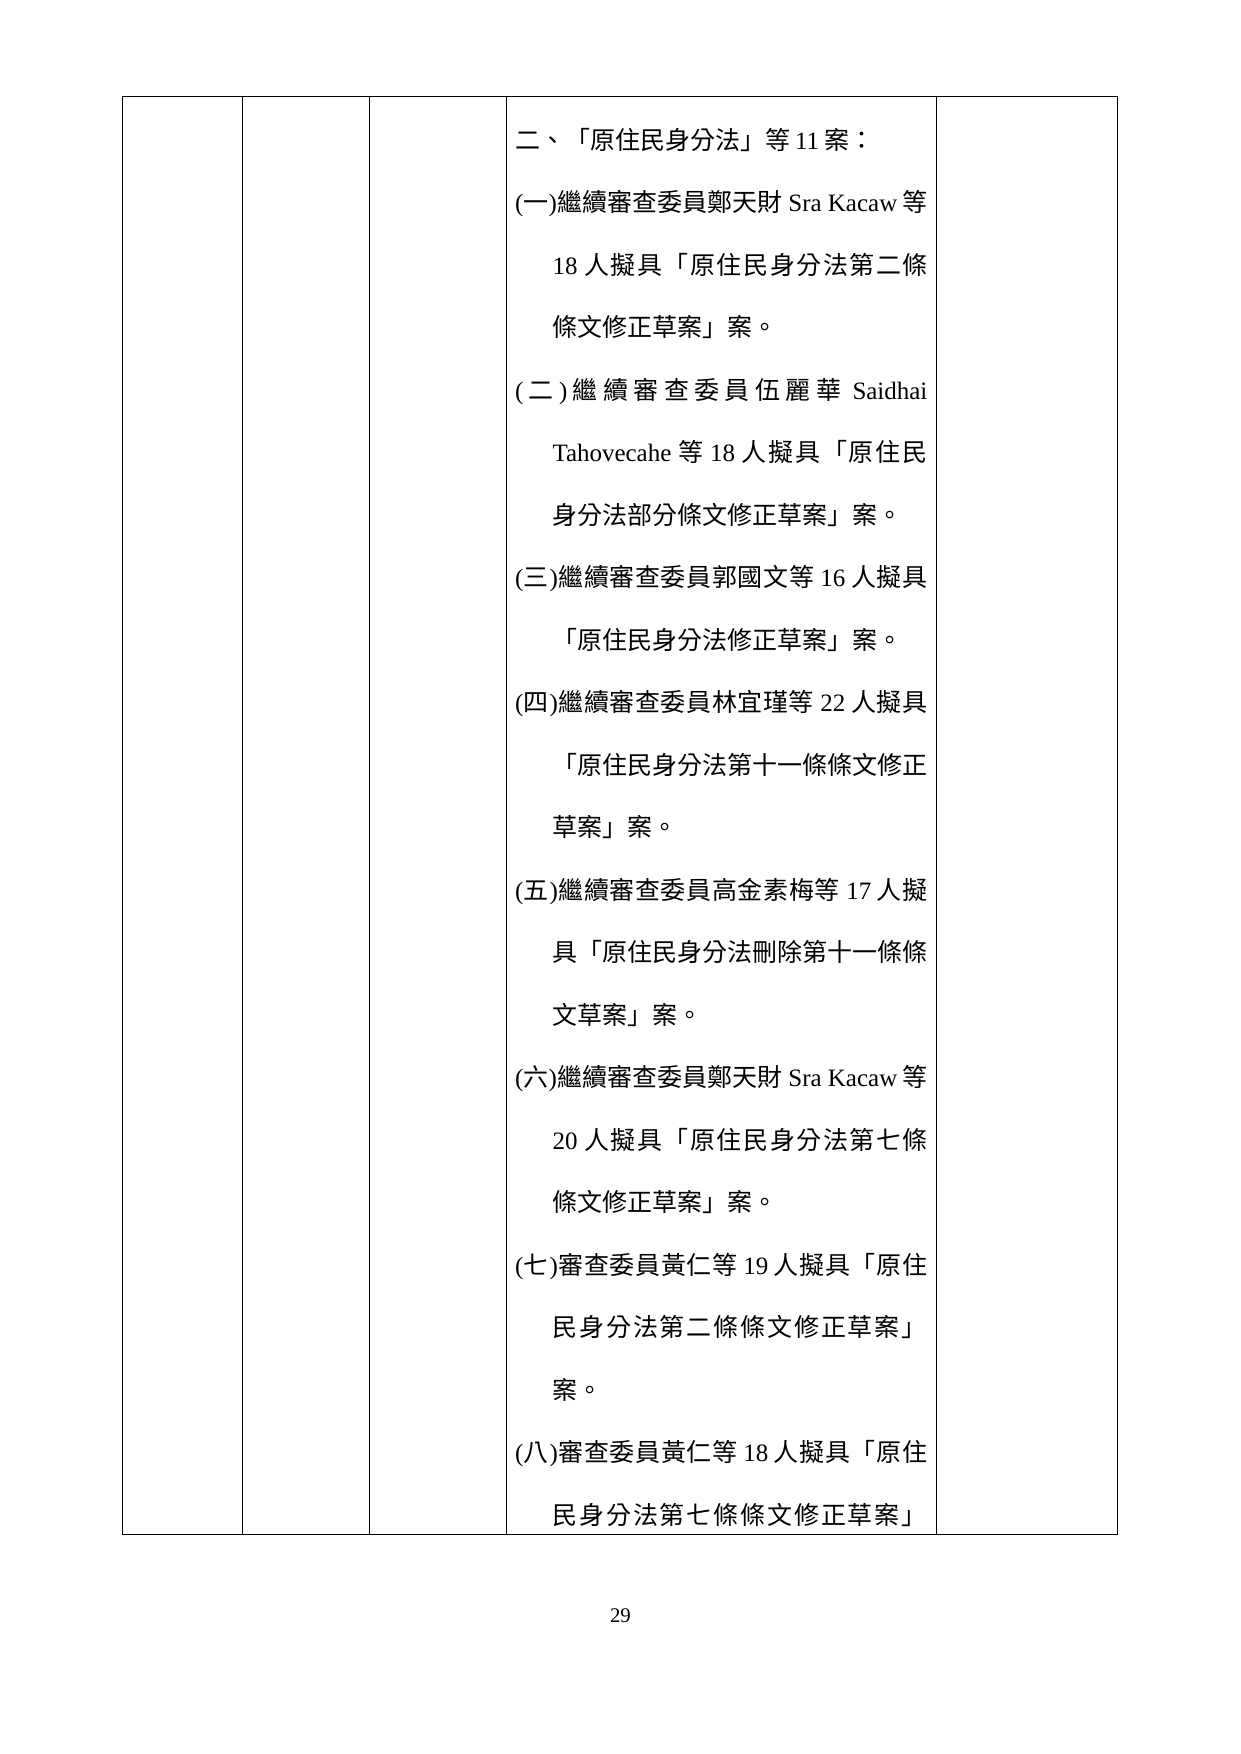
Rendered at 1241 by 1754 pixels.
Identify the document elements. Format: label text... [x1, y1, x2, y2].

table_cell 二、「原住民身分法」等11案： (一)繼續審查委員鄭天財Sra Kacaw等18人擬具「原住民身分法第二條條文修正草案」案。 (二)繼續審查委員伍麗華Saidhai Tahovecahe等18人擬具「原住民身分法部分條文修正草案」案。 (三)繼續審查委員郭國文等16人擬具「原住民身分法修正草案」案。 (四)繼續審查委員林宜瑾等22人擬具「原住民身分法第十一條條文修正草案」案。 (五)繼續審查委員高金素梅等17人擬具「原住民身分法刪除第十一條條文草案」案。 (六)繼續審查委員鄭天財Sra Kacaw等20人擬具「原住民身分法第七條條文修正草案」案。 (七)審查委員黃仁等19人擬具「原住民身分法第二條條文修正草案」案。 (八)審查委員黃仁等18人擬具「原住民身分法第七條條文修正草案」 [507, 97, 936, 1534]
table_cell [370, 97, 506, 1534]
table_cell [243, 97, 369, 1534]
table_cell [123, 97, 242, 1534]
table_cell [937, 97, 1117, 1534]
